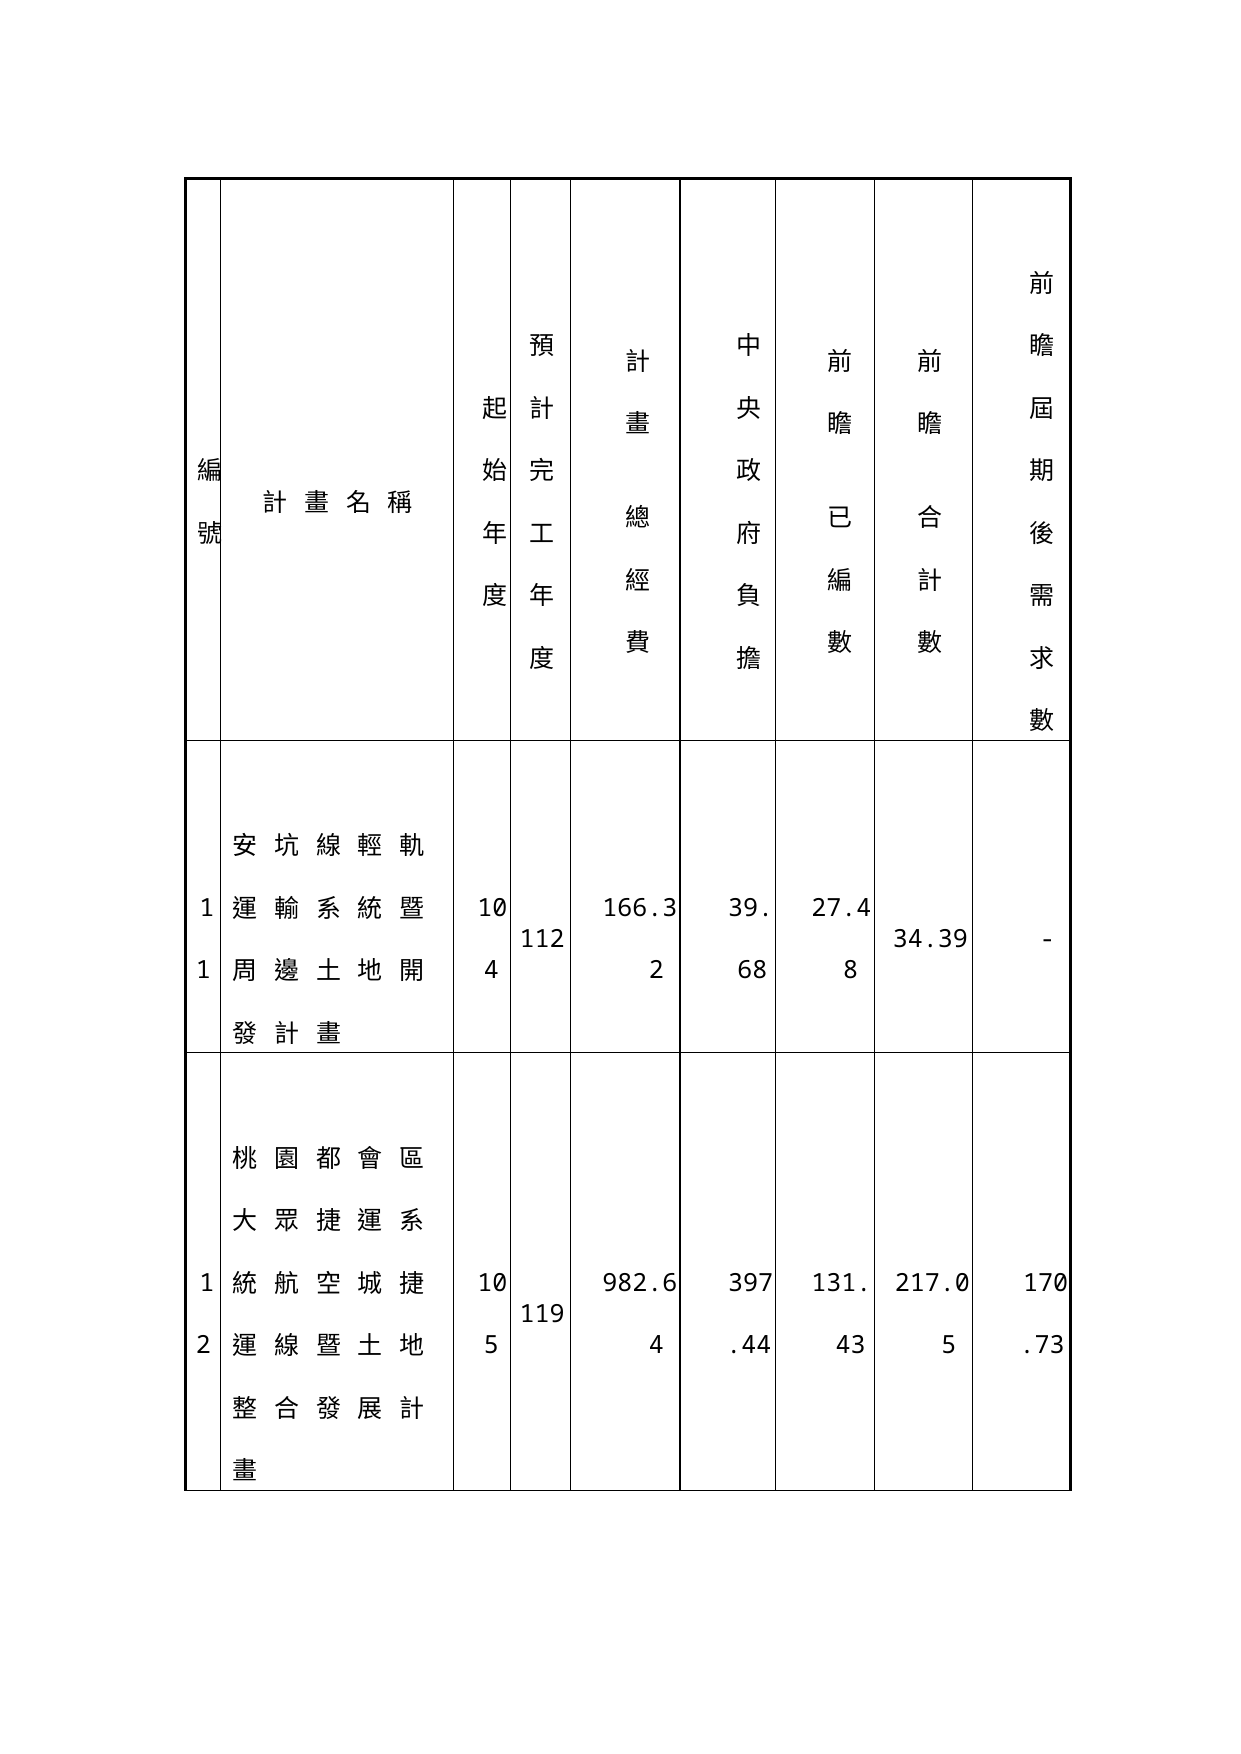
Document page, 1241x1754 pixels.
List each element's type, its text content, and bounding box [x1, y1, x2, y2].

table_cell 104 [454, 741, 510, 1052]
table_cell 217.05 [875, 1053, 972, 1490]
table_header 計畫名稱 [221, 180, 453, 740]
table_cell 131.43 [776, 1053, 874, 1490]
table_header 前瞻 合計數 [875, 180, 972, 740]
table_cell - [973, 741, 1069, 1052]
table_header 前瞻屆期後需求數 [973, 180, 1069, 740]
table_cell 12 [187, 1053, 220, 1490]
table_cell 桃園都會區大眾捷運系統航空城捷運線暨土地整合發展計畫 [221, 1053, 453, 1490]
table_header 中央政府負擔 [681, 180, 775, 740]
table_cell 39.68 [681, 741, 775, 1052]
table_header 編號 [187, 180, 220, 740]
table_cell 112 [511, 741, 570, 1052]
table_header 預計完工年度 [511, 180, 570, 740]
table_header 計畫 總經費 [571, 180, 679, 740]
table_cell 34.39 [875, 741, 972, 1052]
table_header 前瞻 已編數 [776, 180, 874, 740]
table_cell 170.73 [973, 1053, 1069, 1490]
table_cell 安坑線輕軌運輸系統暨周邊土地開發計畫 [221, 741, 453, 1052]
table_cell 982.64 [571, 1053, 679, 1490]
table_header 起始年度 [454, 180, 510, 740]
table_cell 397.44 [681, 1053, 775, 1490]
table_cell 27.48 [776, 741, 874, 1052]
table_cell 119 [511, 1053, 570, 1490]
table_cell 11 [187, 741, 220, 1052]
table_cell 105 [454, 1053, 510, 1490]
table_cell 166.32 [571, 741, 679, 1052]
